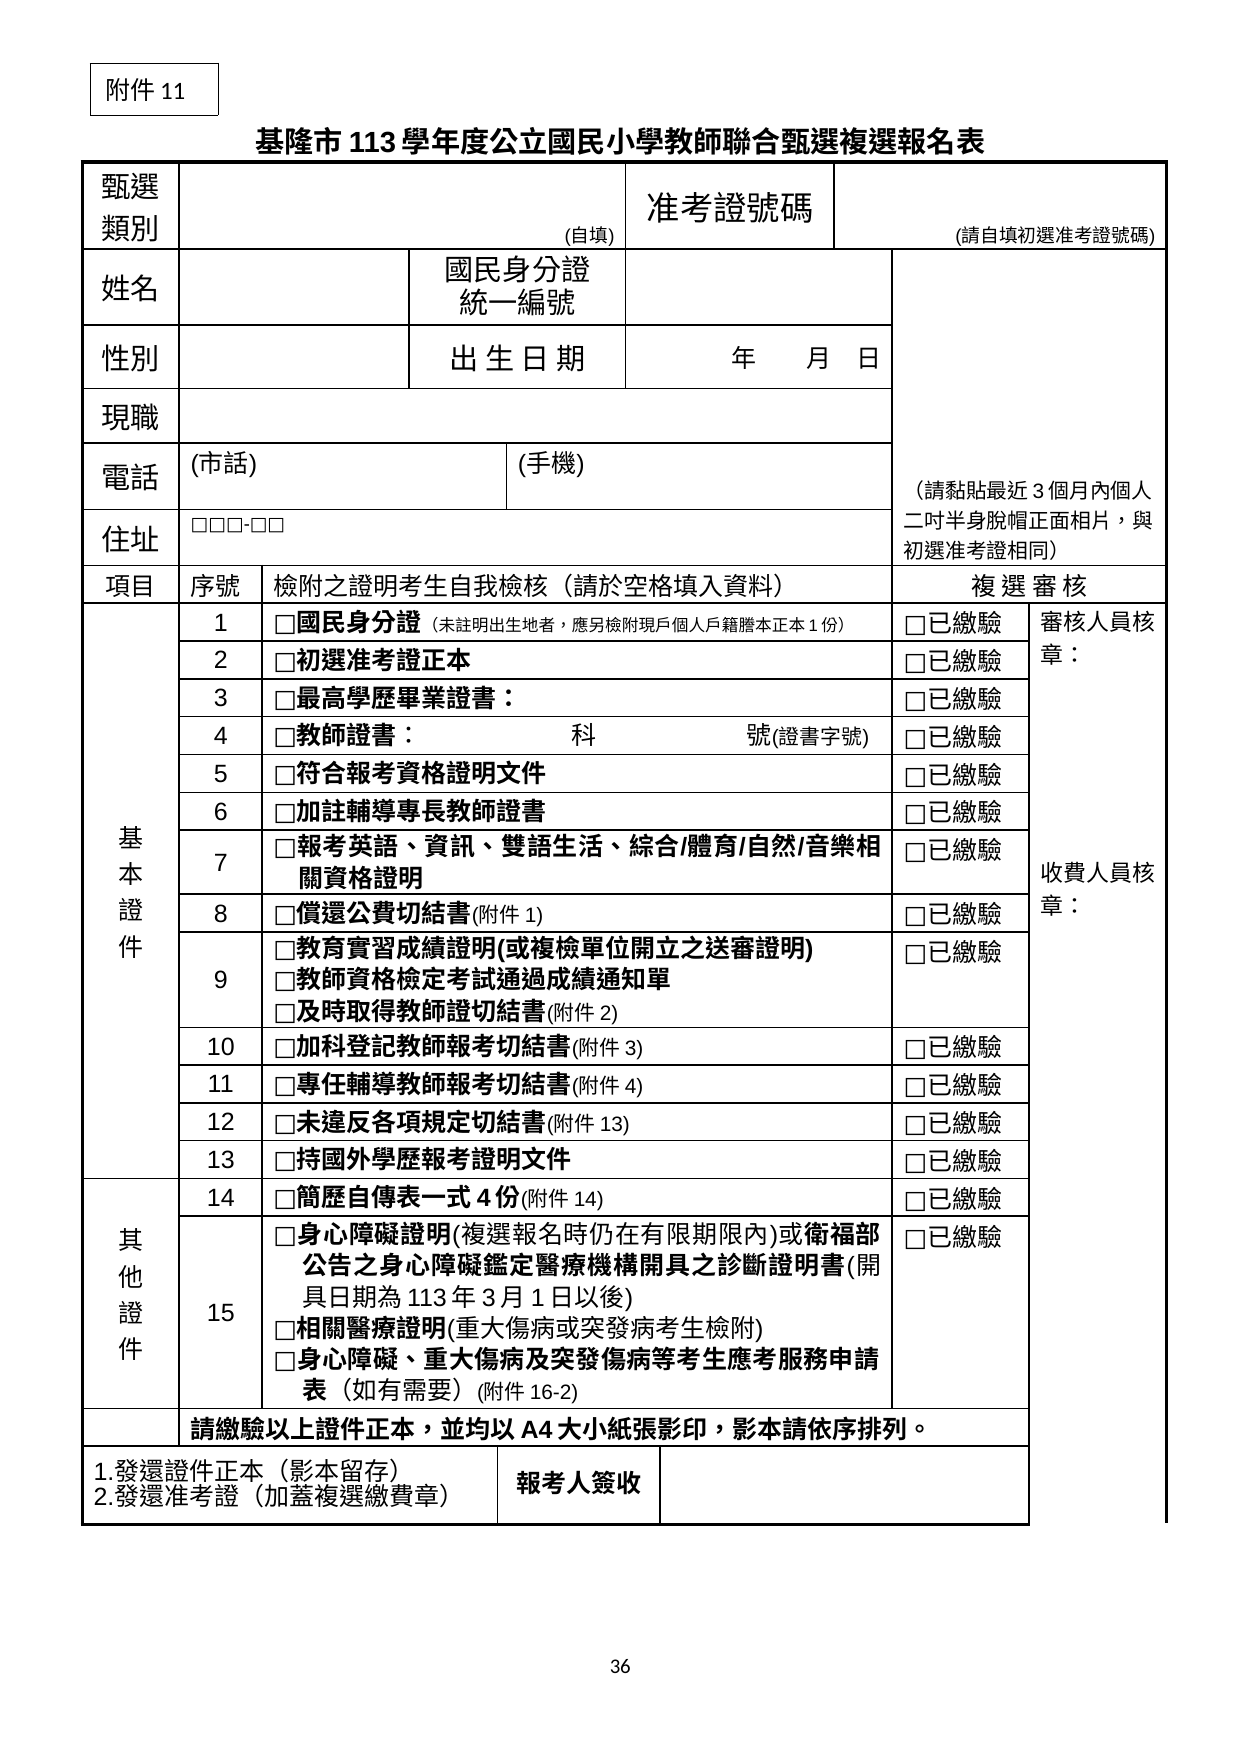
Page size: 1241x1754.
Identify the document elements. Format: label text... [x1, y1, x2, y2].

table_cell (市話) [180, 444, 506, 509]
table_header 准考證號碼 [626, 164, 833, 248]
table_cell 其 他 證 件 [84, 1179, 178, 1408]
table_cell [661, 1447, 1028, 1523]
table_cell □已繳驗 [893, 1141, 1028, 1178]
table_cell □已繳驗 [893, 1066, 1028, 1102]
table_cell 年 月 日 [626, 326, 891, 388]
table_cell □已繳驗 [893, 1217, 1028, 1408]
table_cell 基 本 證 件 [84, 604, 178, 1178]
table_cell 報考人簽收 [498, 1447, 659, 1523]
table_cell □已繳驗 [893, 1028, 1028, 1064]
table_cell □持國外學歷報考證明文件 [263, 1141, 891, 1178]
table_cell 1 [180, 604, 261, 640]
table_cell □加註輔導專長教師證書 [263, 793, 891, 829]
table_cell 出 生 日 期 [410, 326, 625, 388]
table_cell 10 [180, 1028, 261, 1064]
table_cell □身心障礙證明(複選報名時仍在有限期限內)或衛福部公告之身心障礙鑑定醫療機構開具之診斷證明書(開具日期為113年3月1日以後) □相關醫療證明(重大傷病或突發病考生檢附) □身心障礙、重大傷病及突發傷病等考生應考服務申請表（如有需要）(附件16-2) [263, 1217, 891, 1408]
table_cell □已繳驗 [893, 895, 1028, 931]
table_cell 序號 [180, 566, 261, 602]
table_cell □已繳驗 [893, 831, 1028, 893]
table_cell 複 選 審 核 [893, 566, 1165, 602]
text 基隆市113學年度公立國民小學教師聯合甄選複選報名表 [71, 118, 1169, 160]
table_cell □教師證書： 科 號(證書字號) [263, 717, 891, 753]
table_cell □□□-□□ [180, 510, 891, 564]
text 附件11 [105, 70, 203, 107]
table_cell 12 [180, 1104, 261, 1140]
table_cell [84, 1409, 178, 1445]
table_cell □已繳驗 [893, 642, 1028, 678]
table_cell □最高學歷畢業證書： [263, 680, 891, 716]
table_cell 項目 [84, 566, 178, 602]
table_cell □已繳驗 [893, 717, 1028, 753]
table_cell （請黏貼最近3個月內個人二吋半身脫帽正面相片，與初選准考證相同） [893, 250, 1165, 564]
table_cell 4 [180, 717, 261, 753]
table_cell 性別 [84, 326, 178, 388]
table_cell □已繳驗 [893, 933, 1028, 1026]
table_cell [180, 326, 408, 388]
table_cell 8 [180, 895, 261, 931]
table_header (自填) [180, 164, 625, 248]
table_cell 14 [180, 1179, 261, 1215]
table_cell 1.發還證件正本（影本留存） 2.發還准考證（加蓋複選繳費章） [84, 1447, 497, 1523]
table_cell □初選准考證正本 [263, 642, 891, 678]
table_cell □國民身分證（未註明出生地者，應另檢附現戶個人戶籍謄本正本1份） [263, 604, 891, 640]
table_cell 住址 [84, 510, 178, 564]
table_cell □未違反各項規定切結書(附件13) [263, 1104, 891, 1140]
table_cell 6 [180, 793, 261, 829]
table_cell □加科登記教師報考切結書(附件3) [263, 1028, 891, 1064]
table_cell □簡歷自傳表一式4份(附件14) [263, 1179, 891, 1215]
table_cell 15 [180, 1217, 261, 1408]
table_cell □已繳驗 [893, 1179, 1028, 1215]
table_cell □已繳驗 [893, 604, 1028, 640]
table_cell □已繳驗 [893, 1104, 1028, 1140]
table_cell 姓名 [84, 250, 178, 324]
table_cell [626, 250, 891, 324]
table_cell □報考英語、資訊、雙語生活、綜合/體育/自然/音樂相關資格證明 [263, 831, 891, 893]
table_cell 電話 [84, 444, 178, 509]
table_cell 現職 [84, 389, 178, 442]
table_cell 7 [180, 831, 261, 893]
table_cell □已繳驗 [893, 680, 1028, 716]
table_cell □符合報考資格證明文件 [263, 755, 891, 791]
table_cell [180, 250, 408, 324]
table_cell 國民身分證 統一編號 [410, 250, 625, 324]
table_cell □教育實習成績證明(或複檢單位開立之送審證明) □教師資格檢定考試通過成績通知單 □及時取得教師證切結書(附件2) [263, 933, 891, 1026]
table_cell 請繳驗以上證件正本，並均以A4大小紙張影印，影本請依序排列。 [180, 1409, 1028, 1445]
table_cell 5 [180, 755, 261, 791]
table_cell [180, 389, 891, 442]
table_cell □償還公費切結書(附件1) [263, 895, 891, 931]
table_cell 審核人員核章： 收費人員核章： [1030, 604, 1165, 1523]
table_cell 2 [180, 642, 261, 678]
table_cell □已繳驗 [893, 755, 1028, 791]
table_header 甄選 類別 [84, 164, 178, 248]
table_cell 9 [180, 933, 261, 1026]
table_cell 3 [180, 680, 261, 716]
table_cell 13 [180, 1141, 261, 1178]
table_cell 11 [180, 1066, 261, 1102]
table_cell □已繳驗 [893, 793, 1028, 829]
table_header (請自填初選准考證號碼) [835, 164, 1165, 248]
table_cell □專任輔導教師報考切結書(附件4) [263, 1066, 891, 1102]
table_cell (手機) [507, 444, 891, 509]
table_cell 檢附之證明考生自我檢核（請於空格填入資料） [263, 566, 891, 602]
